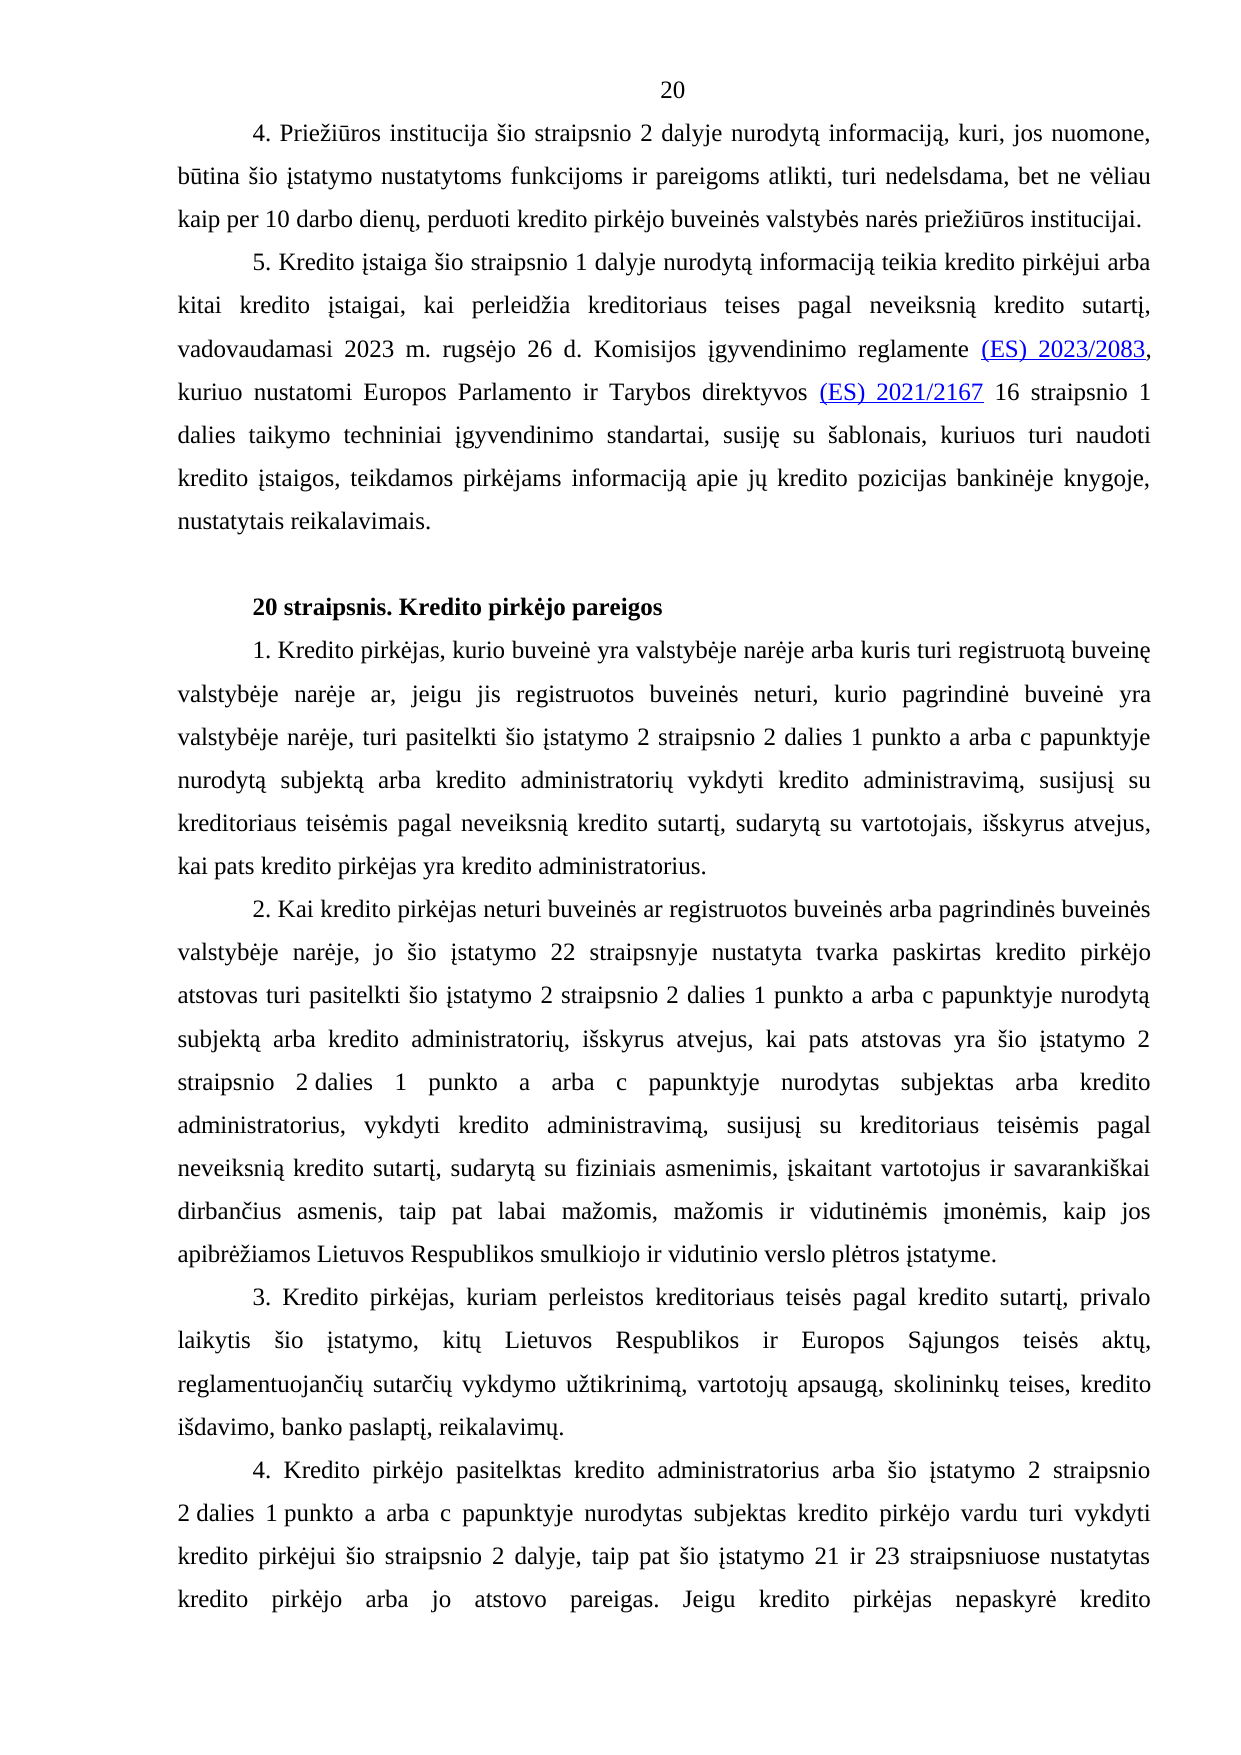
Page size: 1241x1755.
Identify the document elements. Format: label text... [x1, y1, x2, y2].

text 4. Kredito pirkėjo pasitelktas kredito administratorius arba šio įstatymo 2 straipsnio 2 dalies 1 punkto a arba c papunktyje nurodytas subjektas kredito pirkėjo vardu turi vykdyti kredito pirkėjui šio straipsnio 2 dalyje, taip pat šio įstatymo 21 ir 23 straipsniuose nustatytas kredito pirkėjo arba jo atstovo pareigas. Jeigu kredito pirkėjas nepaskyrė kredito [177, 1455, 1152, 1613]
text 5. Kredito įstaiga šio straipsnio 1 dalyje nurodytą informaciją teikia kredito pirkėjui arba kitai kredito įstaigai, kai perleidžia kreditoriaus teises pagal neveiksnią kredito sutartį, vadovaudamasi 2023 m. rugsėjo 26 d. Komisijos įgyvendinimo reglamente (ES) 2023/2083, kuriuo nustatomi Europos Parlamento ir Tarybos direktyvos (ES) 2021/2167 16 straipsnio 1 dalies taikymo techniniai įgyvendinimo standartai, susiję su šablonais, kuriuos turi naudoti kredito įstaigos, teikdamos pirkėjams informaciją apie jų kredito pozicijas bankinėje knygoje, nustatytais reikalavimais. [177, 247, 1152, 535]
text 1. Kredito pirkėjas, kurio buveinė yra valstybėje narėje arba kuris turi registruotą buveinę valstybėje narėje ar, jeigu jis registruotos buveinės neturi, kurio pagrindinė buveinė yra valstybėje narėje, turi pasitelkti šio įstatymo 2 straipsnio 2 dalies 1 punkto a arba c papunktyje nurodytą subjektą arba kredito administratorių vykdyti kredito administravimą, susijusį su kreditoriaus teisėmis pagal neveiksnią kredito sutartį, sudarytą su vartotojais, išskyrus atvejus, kai pats kredito pirkėjas yra kredito administratorius. [177, 636, 1152, 880]
text 3. Kredito pirkėjas, kuriam perleistos kreditoriaus teisės pagal kredito sutartį, privalo laikytis šio įstatymo, kitų Lietuvos Respublikos ir Europos Sąjungos teisės aktų, reglamentuojančių sutarčių vykdymo užtikrinimą, vartotojų apsaugą, skolininkų teises, kredito išdavimo, banko paslaptį, reikalavimų. [177, 1282, 1152, 1441]
text 4. Priežiūros institucija šio straipsnio 2 dalyje nurodytą informaciją, kuri, jos nuomone, būtina šio įstatymo nustatytoms funkcijoms ir pareigoms atlikti, turi nedelsdama, bet ne vėliau kaip per 10 darbo dienų, perduoti kredito pirkėjo buveinės valstybės narės priežiūros institucijai. [177, 118, 1152, 233]
text 20 straipsnis. Kredito pirkėjo pareigos [177, 592, 1152, 621]
text 2. Kai kredito pirkėjas neturi buveinės ar registruotos buveinės arba pagrindinės buveinės valstybėje narėje, jo šio įstatymo 22 straipsnyje nustatyta tvarka paskirtas kredito pirkėjo atstovas turi pasitelkti šio įstatymo 2 straipsnio 2 dalies 1 punkto a arba c papunktyje nurodytą subjektą arba kredito administratorių, išskyrus atvejus, kai pats atstovas yra šio įstatymo 2 straipsnio 2 dalies 1 punkto a arba c papunktyje nurodytas subjektas arba kredito administratorius, vykdyti kredito administravimą, susijusį su kreditoriaus teisėmis pagal neveiksnią kredito sutartį, sudarytą su fiziniais asmenimis, įskaitant vartotojus ir savarankiškai dirbančius asmenis, taip pat labai mažomis, mažomis ir vidutinėmis įmonėmis, kaip jos apibrėžiamos Lietuvos Respublikos smulkiojo ir vidutinio verslo plėtros įstatyme. [177, 894, 1152, 1268]
